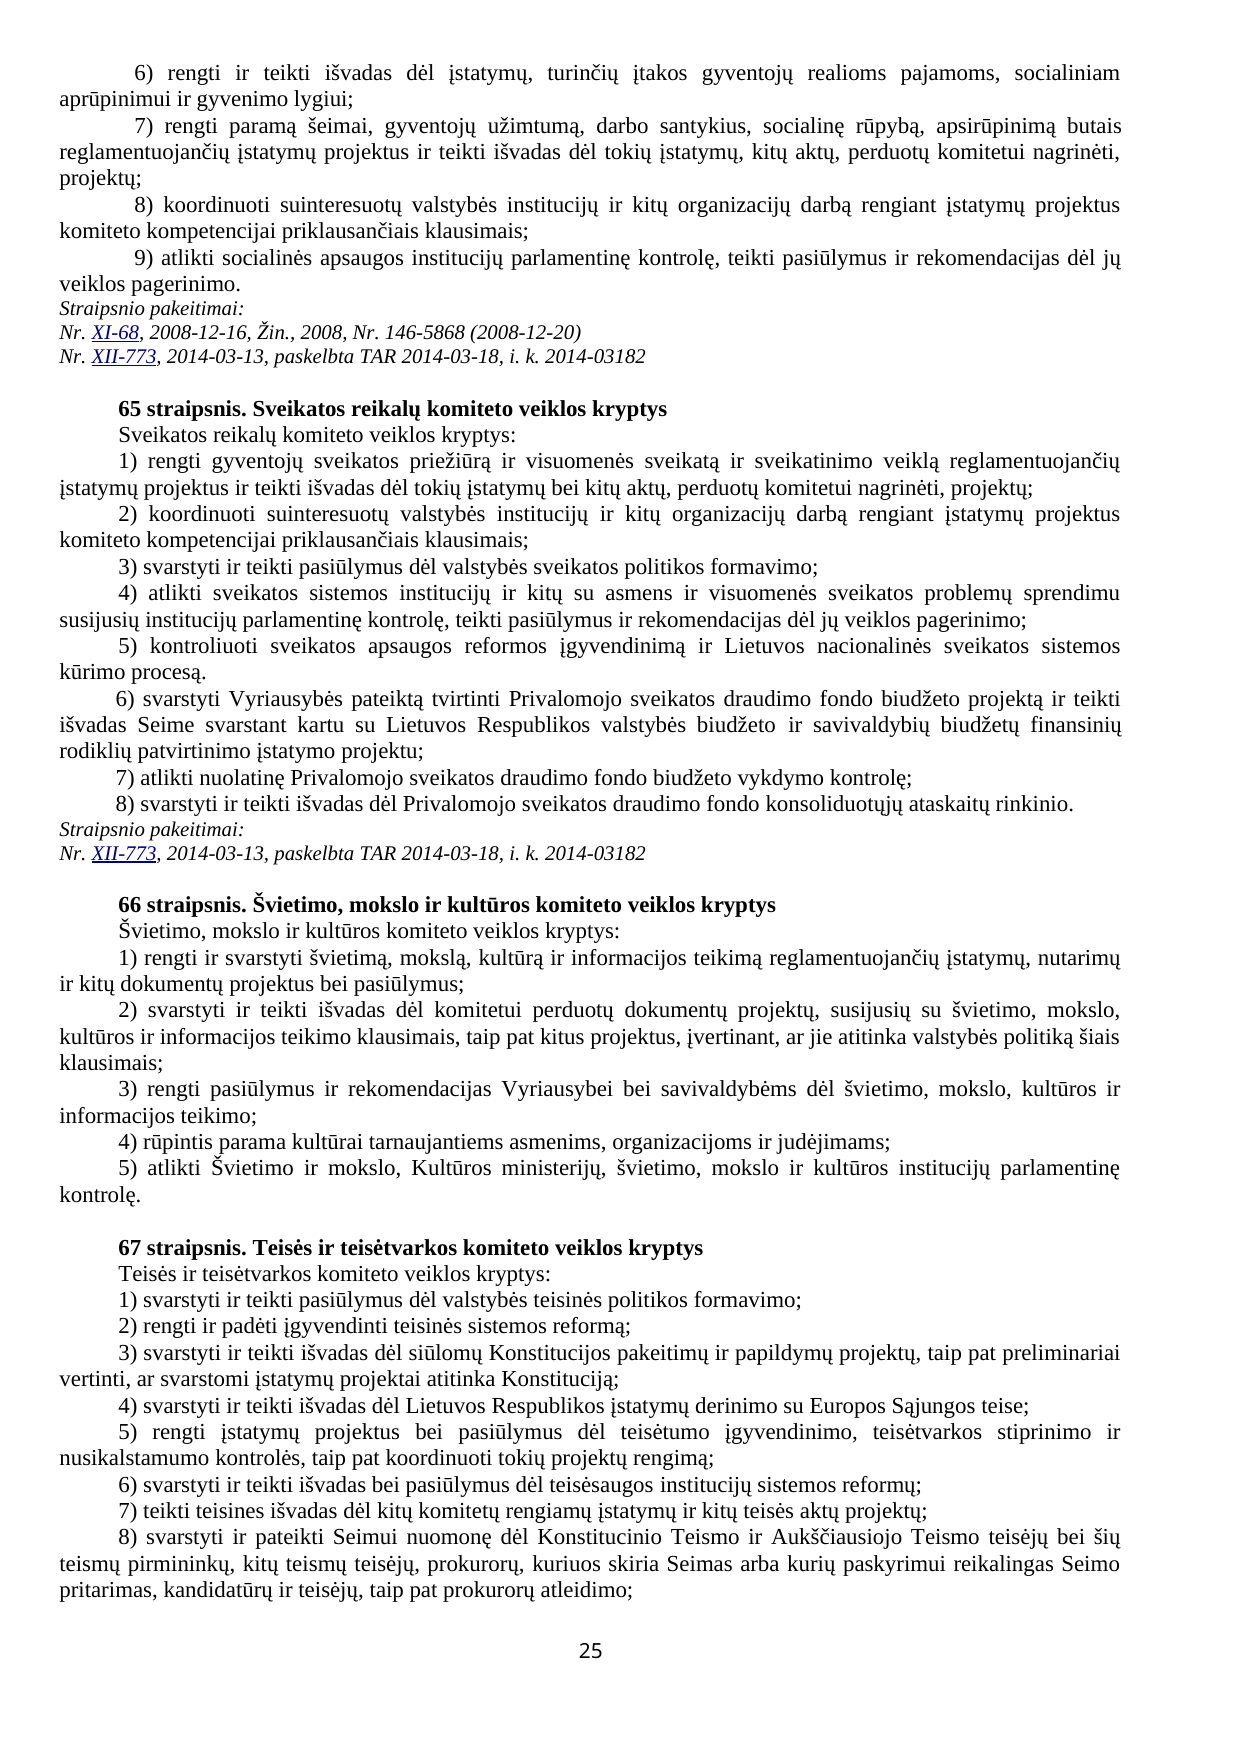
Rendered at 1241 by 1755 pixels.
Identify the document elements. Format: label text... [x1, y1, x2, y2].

text 7) teikti teisines išvadas dėl kitų komitetų rengiamų įstatymų ir kitų teisės aktų projektų; [59, 1497, 1122, 1523]
text 7) atlikti nuolatinę Privalomojo sveikatos draudimo fondo biudžeto vykdymo kontrolę; [59, 764, 1122, 790]
text Teisės ir teisėtvarkos komiteto veiklos kryptys: [59, 1260, 1122, 1286]
text 7) rengti paramą šeimai, gyventojų užimtumą, darbo santykius, socialinę rūpybą, apsirūpinimą butais reglamentuojančių įstatymų projektus ir teikti išvadas dėl tokių įstatymų, kitų aktų, perduotų komitetui nagrinėti, projektų; [59, 112, 1122, 191]
text 2) rengti ir padėti įgyvendinti teisinės sistemos reformą; [59, 1313, 1122, 1339]
text 3) svarstyti ir teikti išvadas dėl siūlomų Konstitucijos pakeitimų ir papildymų projektų, taip pat preliminariai vertinti, ar svarstomi įstatymų projektai atitinka Konstituciją; [59, 1339, 1122, 1392]
text 1) svarstyti ir teikti pasiūlymus dėl valstybės teisinės politikos formavimo; [59, 1286, 1122, 1313]
text 5) kontroliuoti sveikatos apsaugos reformos įgyvendinimą ir Lietuvos nacionalinės sveikatos sistemos kūrimo procesą. [59, 632, 1122, 685]
text 2) svarstyti ir teikti išvadas dėl komitetui perduotų dokumentų projektų, susijusių su švietimo, mokslo, kultūros ir informacijos teikimo klausimais, taip pat kitus projektus, įvertinant, ar jie atitinka valstybės politiką šiais klausimais; [59, 996, 1122, 1075]
text 5) atlikti Švietimo ir mokslo, Kultūros ministerijų, švietimo, mokslo ir kultūros institucijų parlamentinę kontrolę. [59, 1154, 1122, 1207]
text 8) svarstyti ir pateikti Seimui nuomonę dėl Konstitucinio Teismo ir Aukščiausiojo Teismo teisėjų bei šių teismų pirmininkų, kitų teismų teisėjų, prokurorų, kuriuos skiria Seimas arba kurių paskyrimui reikalingas Seimo pritarimas, kandidatūrų ir teisėjų, taip pat prokurorų atleidimo; [59, 1523, 1122, 1602]
text 8) svarstyti ir teikti išvadas dėl Privalomojo sveikatos draudimo fondo konsoliduotųjų ataskaitų rinkinio. [59, 790, 1122, 816]
text 3) rengti pasiūlymus ir rekomendacijas Vyriausybei bei savivaldybėms dėl švietimo, mokslo, kultūros ir informacijos teikimo; [59, 1075, 1122, 1128]
text 5) rengti įstatymų projektus bei pasiūlymus dėl teisėtumo įgyvendinimo, teisėtvarkos stiprinimo ir nusikalstamumo kontrolės, taip pat koordinuoti tokių projektų rengimą; [59, 1418, 1122, 1471]
text Nr. XI-68, 2008-12-16, Žin., 2008, Nr. 146-5868 (2008-12-20) [59, 320, 1122, 344]
text Straipsnio pakeitimai: [59, 816, 1122, 841]
text 66 straipsnis. Švietimo, mokslo ir kultūros komiteto veiklos kryptys [59, 891, 1122, 917]
text 1) rengti ir svarstyti švietimą, mokslą, kultūrą ir informacijos teikimą reglamentuojančių įstatymų, nutarimų ir kitų dokumentų projektus bei pasiūlymus; [59, 944, 1122, 996]
text 6) svarstyti Vyriausybės pateiktą tvirtinti Privalomojo sveikatos draudimo fondo biudžeto projektą ir teikti išvadas Seime svarstant kartu su Lietuvos Respublikos valstybės biudžeto ir savivaldybių biudžetų finansinių rodiklių patvirtinimo įstatymo projektu; [59, 685, 1122, 764]
text 1) rengti gyventojų sveikatos priežiūrą ir visuomenės sveikatą ir sveikatinimo veiklą reglamentuojančių įstatymų projektus ir teikti išvadas dėl tokių įstatymų bei kitų aktų, perduotų komitetui nagrinėti, projektų; [59, 447, 1122, 500]
text 6) rengti ir teikti išvadas dėl įstatymų, turinčių įtakos gyventojų realioms pajamoms, socialiniam aprūpinimui ir gyvenimo lygiui; [59, 59, 1122, 112]
text Sveikatos reikalų komiteto veiklos kryptys: [59, 421, 1122, 447]
text 4) rūpintis parama kultūrai tarnaujantiems asmenims, organizacijoms ir judėjimams; [59, 1128, 1122, 1154]
text Švietimo, mokslo ir kultūros komiteto veiklos kryptys: [59, 917, 1122, 944]
text Nr. XII-773, 2014-03-13, paskelbta TAR 2014-03-18, i. k. 2014-03182 [59, 841, 1122, 864]
text 9) atlikti socialinės apsaugos institucijų parlamentinę kontrolę, teikti pasiūlymus ir rekomendacijas dėl jų veiklos pagerinimo. [59, 243, 1122, 296]
text 65 straipsnis. Sveikatos reikalų komiteto veiklos kryptys [59, 395, 1122, 421]
text 6) svarstyti ir teikti išvadas bei pasiūlymus dėl teisėsaugos institucijų sistemos reformų; [59, 1471, 1122, 1497]
text 4) atlikti sveikatos sistemos institucijų ir kitų su asmens ir visuomenės sveikatos problemų sprendimu susijusių institucijų parlamentinę kontrolę, teikti pasiūlymus ir rekomendacijas dėl jų veiklos pagerinimo; [59, 579, 1122, 632]
text 8) koordinuoti suinteresuotų valstybės institucijų ir kitų organizacijų darbą rengiant įstatymų projektus komiteto kompetencijai priklausančiais klausimais; [59, 191, 1122, 243]
text 2) koordinuoti suinteresuotų valstybės institucijų ir kitų organizacijų darbą rengiant įstatymų projektus komiteto kompetencijai priklausančiais klausimais; [59, 500, 1122, 553]
text 4) svarstyti ir teikti išvadas dėl Lietuvos Respublikos įstatymų derinimo su Europos Sąjungos teise; [59, 1392, 1122, 1418]
text Nr. XII-773, 2014-03-13, paskelbta TAR 2014-03-18, i. k. 2014-03182 [59, 344, 1122, 368]
text 3) svarstyti ir teikti pasiūlymus dėl valstybės sveikatos politikos formavimo; [59, 553, 1122, 579]
text Straipsnio pakeitimai: [59, 296, 1122, 320]
text 67 straipsnis. Teisės ir teisėtvarkos komiteto veiklos kryptys [59, 1233, 1122, 1260]
